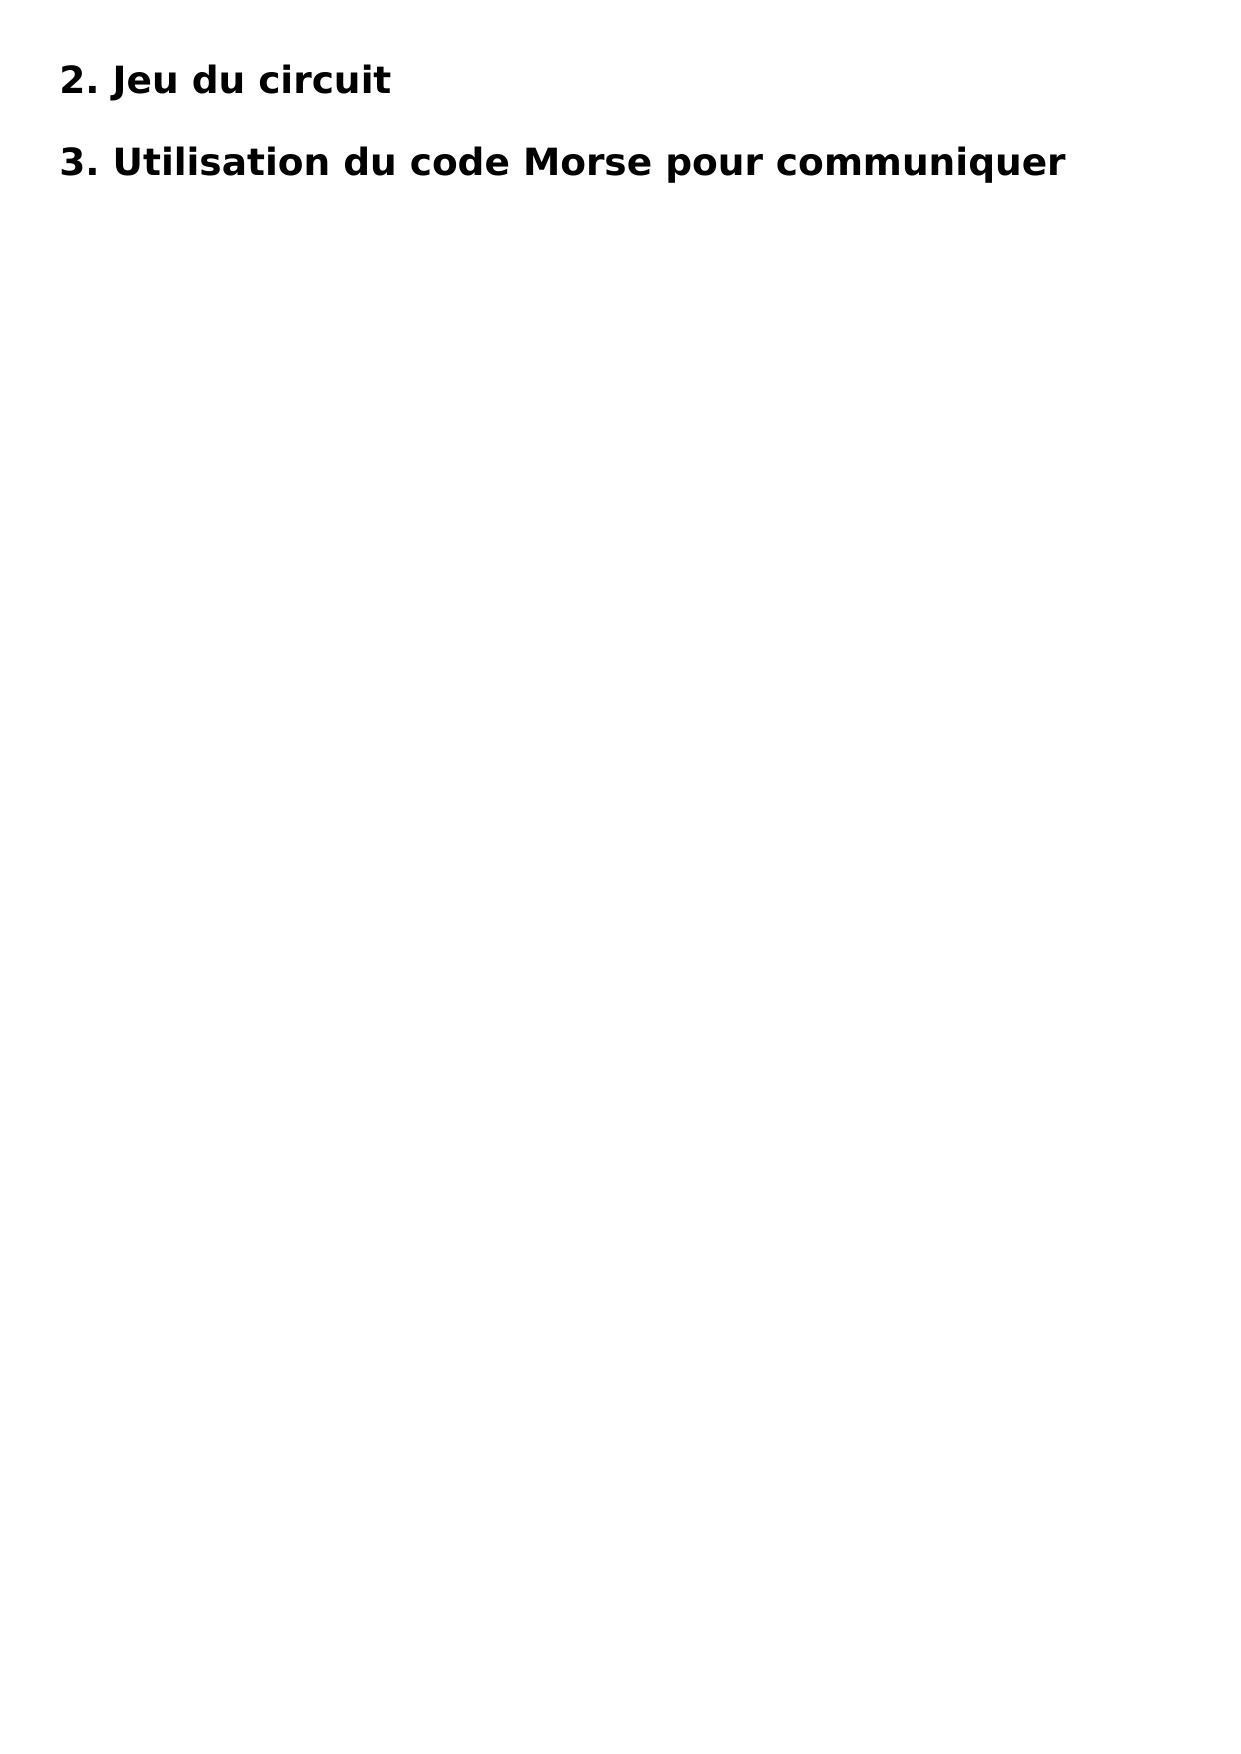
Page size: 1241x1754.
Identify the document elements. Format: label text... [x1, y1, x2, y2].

subtitle 2. Jeu du circuit [59, 59, 1181, 103]
subtitle 3. Utilisation du code Morse pour communiquer [59, 140, 1181, 184]
